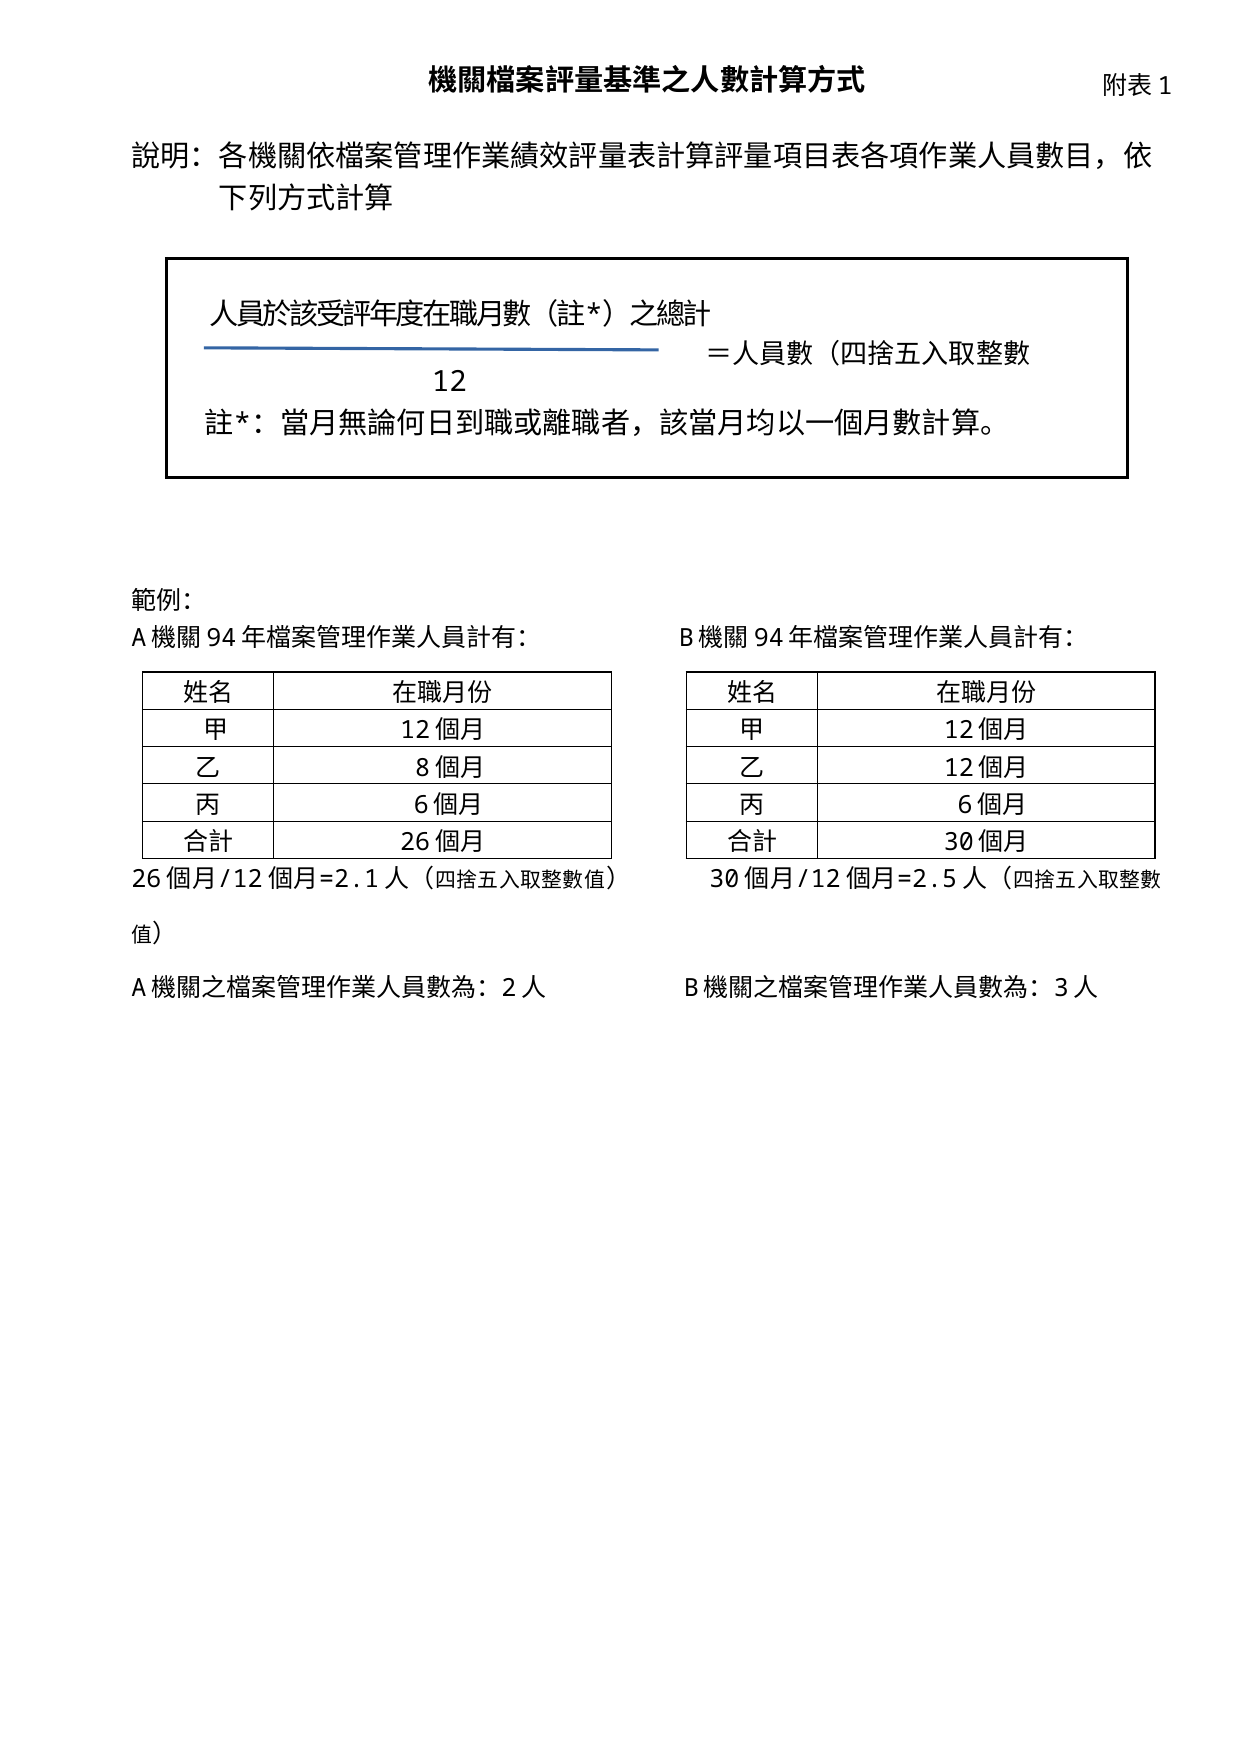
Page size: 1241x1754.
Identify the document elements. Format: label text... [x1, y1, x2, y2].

table_cell 8個月 [274, 747, 611, 783]
table_cell 12個月 [274, 710, 611, 746]
table_cell 6個月 [818, 784, 1154, 821]
table_cell 乙 [687, 747, 817, 783]
table_cell 30個月 [818, 822, 1154, 858]
table_header 姓名 [687, 673, 817, 709]
table_cell 12個月 [818, 747, 1154, 783]
table_header [612, 671, 686, 709]
table_cell 丙 [687, 784, 817, 821]
text A機關94年檔案管理作業人員計有： B機關94年檔案管理作業人員計有： [131, 617, 1162, 653]
table_cell 26個月 [274, 822, 611, 858]
table_cell 6個月 [274, 784, 611, 821]
table_cell 合計 [143, 822, 273, 858]
text 範例： [131, 581, 1162, 617]
table_header 人員於該受評年度在職月數（註*）之總計 12 註*：當月無論何日到職或離職者，該當月均以一個月數計算。 [168, 260, 1126, 476]
table_cell 甲 [687, 710, 817, 746]
table_cell [612, 821, 686, 858]
table_cell [612, 746, 686, 783]
table_cell [612, 709, 686, 746]
table_cell 12個月 [818, 710, 1154, 746]
table_cell 甲 [143, 710, 273, 746]
text 說明：各機關依檔案管理作業績效評量表計算評量項目表各項作業人員數目，依下列方式計算 [131, 133, 1162, 217]
table_header 在職月份 [274, 673, 611, 709]
table_header 姓名 [143, 673, 273, 709]
table_cell 合計 [687, 822, 817, 858]
text 26個月/12個月=2.1人（四捨五入取整數值） 30個月/12個月=2.5人（四捨五入取整數值） [131, 859, 1162, 949]
text 機關檔案評量基準之人數計算方式 [131, 56, 1200, 112]
table_cell 乙 [143, 747, 273, 783]
table_cell [612, 783, 686, 821]
text A機關之檔案管理作業人員數為：2人 B機關之檔案管理作業人員數為：3人 [131, 968, 1162, 1004]
text 附表1 [1102, 65, 1191, 101]
table_cell 丙 [143, 784, 273, 821]
table_header 在職月份 [818, 673, 1154, 709]
